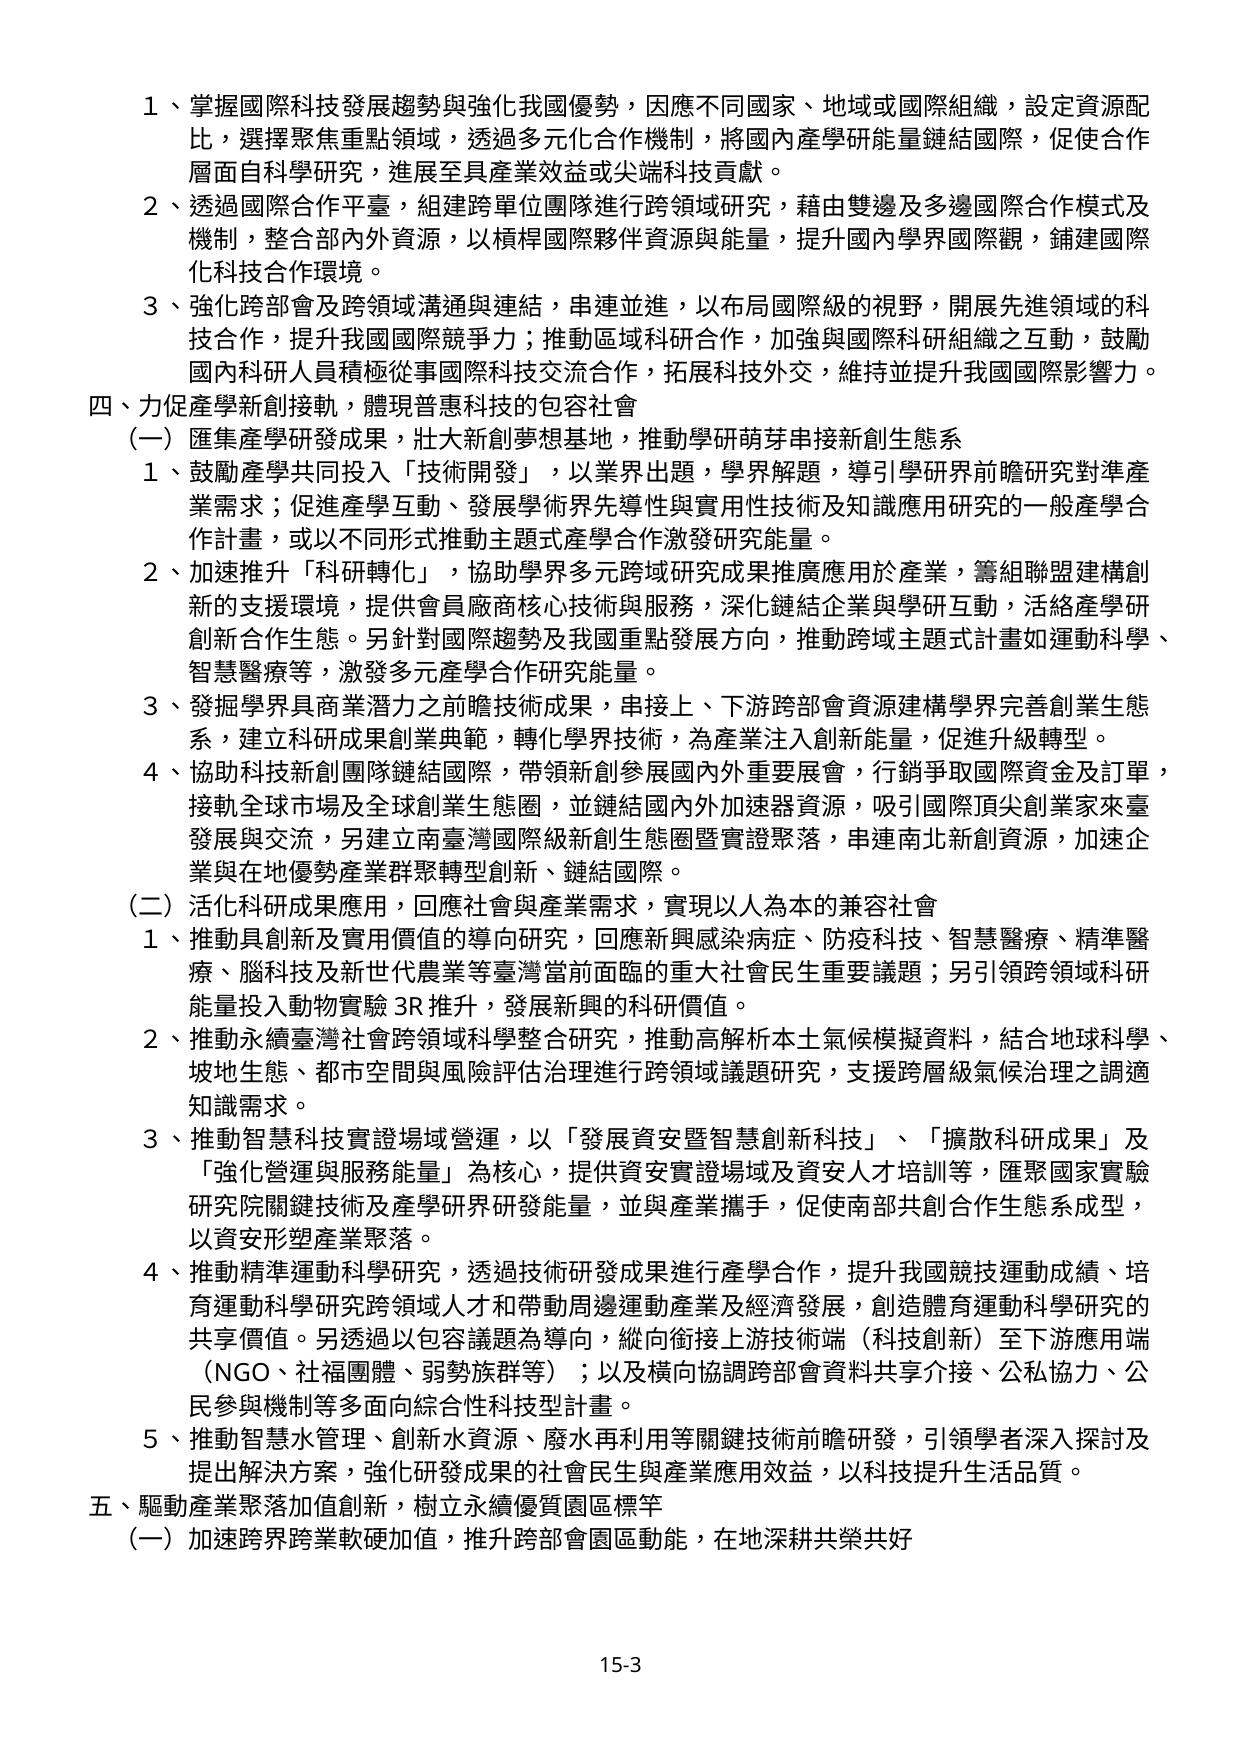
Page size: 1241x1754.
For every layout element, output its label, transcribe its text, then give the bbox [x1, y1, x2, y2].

text ２、加速推升「科研轉化」，協助學界多元跨域研究成果推廣應用於產業，籌組聯盟建構創新的支援環境，提供會員廠商核心技術與服務，深化鏈結企業與學研互動，活絡產學研創新合作生態。另針對國際趨勢及我國重點發展方向，推動跨域主題式計畫如運動科學、智慧醫療等，激發多元產學合作研究能量。 [138, 555, 1152, 688]
text ２、透過國際合作平臺，組建跨單位團隊進行跨領域研究，藉由雙邊及多邊國際合作模式及機制，整合部內外資源，以槓桿國際夥伴資源與能量，提升國內學界國際觀，鋪建國際化科技合作環境。 [138, 188, 1152, 288]
text ４、協助科技新創團隊鏈結國際，帶領新創參展國內外重要展會，行銷爭取國際資金及訂單，接軌全球市場及全球創業生態圈，並鏈結國內外加速器資源，吸引國際頂尖創業家來臺發展與交流，另建立南臺灣國際級新創生態圈暨實證聚落，串連南北新創資源，加速企業與在地優勢產業群聚轉型創新、鏈結國際。 [138, 755, 1152, 888]
text ４、推動精準運動科學研究，透過技術研發成果進行產學合作，提升我國競技運動成績、培育運動科學研究跨領域人才和帶動周邊運動產業及經濟發展，創造體育運動科學研究的共享價值。另透過以包容議題為導向，縱向銜接上游技術端（科技創新）至下游應用端（NGO、社福團體、弱勢族群等）；以及橫向協調跨部會資料共享介接、公私協力、公民參與機制等多面向綜合性科技型計畫。 [138, 1255, 1152, 1422]
text １、掌握國際科技發展趨勢與強化我國優勢，因應不同國家、地域或國際組織，設定資源配比，選擇聚焦重點領域，透過多元化合作機制，將國內產學研能量鏈結國際，促使合作層面自科學研究，進展至具產業效益或尖端科技貢獻。 [138, 88, 1152, 188]
text ２、推動永續臺灣社會跨領域科學整合研究，推動高解析本土氣候模擬資料，結合地球科學、坡地生態、都市空間與風險評估治理進行跨領域議題研究，支援跨層級氣候治理之調適知識需求。 [138, 1022, 1152, 1122]
text 五、驅動產業聚落加值創新，樹立永續優質園區標竿 [88, 1488, 1152, 1522]
text ３、強化跨部會及跨領域溝通與連結，串連並進，以布局國際級的視野，開展先進領域的科技合作，提升我國國際競爭力；推動區域科研合作，加強與國際科研組織之互動，鼓勵國內科研人員積極從事國際科技交流合作，拓展科技外交，維持並提升我國國際影響力。 [138, 288, 1152, 388]
text １、推動具創新及實用價值的導向研究，回應新興感染病症、防疫科技、智慧醫療、精準醫療、腦科技及新世代農業等臺灣當前面臨的重大社會民生重要議題；另引領跨領域科研能量投入動物實驗3R推升，發展新興的科研價值。 [138, 922, 1152, 1022]
text ３、推動智慧科技實證場域營運，以「發展資安暨智慧創新科技」、「擴散科研成果」及「強化營運與服務能量」為核心，提供資安實證場域及資安人才培訓等，匯聚國家實驗研究院關鍵技術及產學研界研發能量，並與產業攜手，促使南部共創合作生態系成型，以資安形塑產業聚落。 [138, 1122, 1152, 1255]
text （一）匯集產學研發成果，壯大新創夢想基地，推動學研萌芽串接新創生態系 [113, 422, 1152, 455]
text 四、力促產學新創接軌，體現普惠科技的包容社會 [88, 388, 1152, 422]
text （一）加速跨界跨業軟硬加值，推升跨部會園區動能，在地深耕共榮共好 [113, 1522, 1152, 1555]
text ３、發掘學界具商業潛力之前瞻技術成果，串接上、下游跨部會資源建構學界完善創業生態系，建立科研成果創業典範，轉化學界技術，為產業注入創新能量，促進升級轉型。 [138, 688, 1152, 755]
text ５、推動智慧水管理、創新水資源、廢水再利用等關鍵技術前瞻研發，引領學者深入探討及提出解決方案，強化研發成果的社會民生與產業應用效益，以科技提升生活品質。 [138, 1422, 1152, 1488]
text （二）活化科研成果應用，回應社會與產業需求，實現以人為本的兼容社會 [113, 888, 1152, 922]
text １、鼓勵產學共同投入「技術開發」，以業界出題，學界解題，導引學研界前瞻研究對準產業需求；促進產學互動、發展學術界先導性與實用性技術及知識應用研究的一般產學合作計畫，或以不同形式推動主題式產學合作激發研究能量。 [138, 455, 1152, 555]
